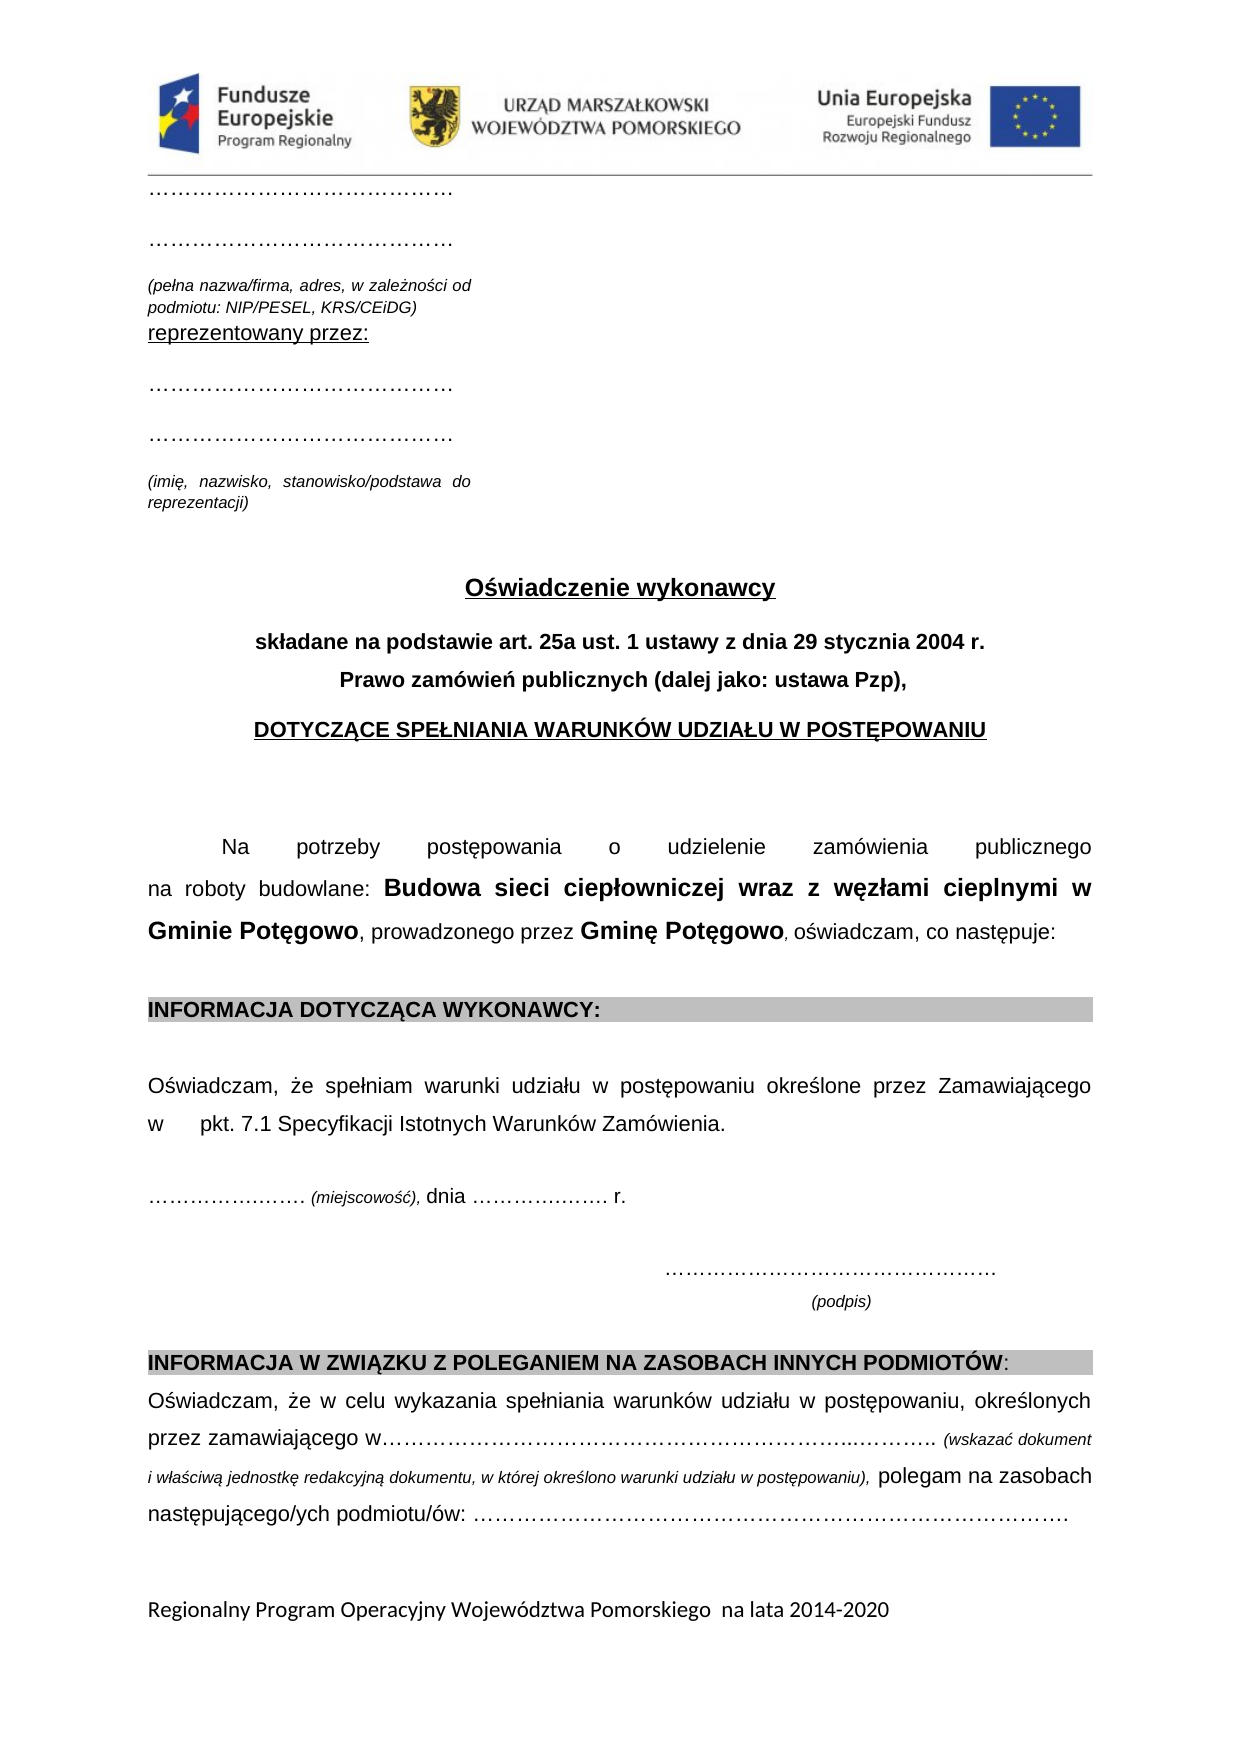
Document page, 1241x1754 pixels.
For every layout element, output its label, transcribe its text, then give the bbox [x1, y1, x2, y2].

text Oświadczam, że w celu wykazania spełniania warunków udziału w postępowaniu, określonych przez zamawiającego w………………………………………………………...……….. (wskazać dokument i właściwą jednostkę redakcyjną dokumentu, w której określono warunki udziału w postępowaniu), polegam na zasobach następującego/ych podmiotu/ów: ………………………………………………………………………. [148, 1387, 1093, 1526]
text Prawo zamówień publicznych (dalej jako: ustawa Pzp), [148, 667, 1093, 692]
text …………….……. (miejscowość), dnia ………….……. r. [148, 1184, 1093, 1208]
text DOTYCZĄCE SPEŁNIANIA WARUNKÓW UDZIAŁU W POSTĘPOWANIU [148, 717, 1093, 742]
text (podpis) [738, 1292, 1093, 1311]
text Oświadczenie wykonawcy [148, 573, 1093, 602]
text składane na podstawie art. 25a ust. 1 ustawy z dnia 29 stycznia 2004 r. [148, 629, 1093, 654]
text ………………………………………………………………………… [148, 371, 472, 446]
text reprezentowany przez: [148, 320, 1093, 345]
text ………………………………………………………………………… [148, 176, 472, 251]
text Na potrzeby postępowania o udzielenie zamówienia publicznego na roboty budowlane: Budowa sieci ciepłowniczej wraz z węzłami cieplnymi w Gminie Potęgowo, prowadzonego przez Gminę Potęgowo, oświadczam, co następuje: [148, 833, 1093, 945]
text (pełna nazwa/firma, adres, w zależności od podmiotu: NIP/PESEL, KRS/CEiDG) [148, 276, 472, 317]
text INFORMACJA W ZWIĄZKU Z POLEGANIEM NA ZASOBACH INNYCH PODMIOTÓW: [148, 1350, 1093, 1375]
text ………………………………………… [148, 1256, 1093, 1280]
text Oświadczam, że spełniam warunki udziału w postępowaniu określone przez Zamawiającego w pkt. 7.1 Specyfikacji Istotnych Warunków Zamówienia. [148, 1073, 1093, 1136]
text INFORMACJA DOTYCZĄCA WYKONAWCY: [148, 997, 1093, 1022]
text (imię, nazwisko, stanowisko/podstawa do reprezentacji) [148, 471, 472, 512]
